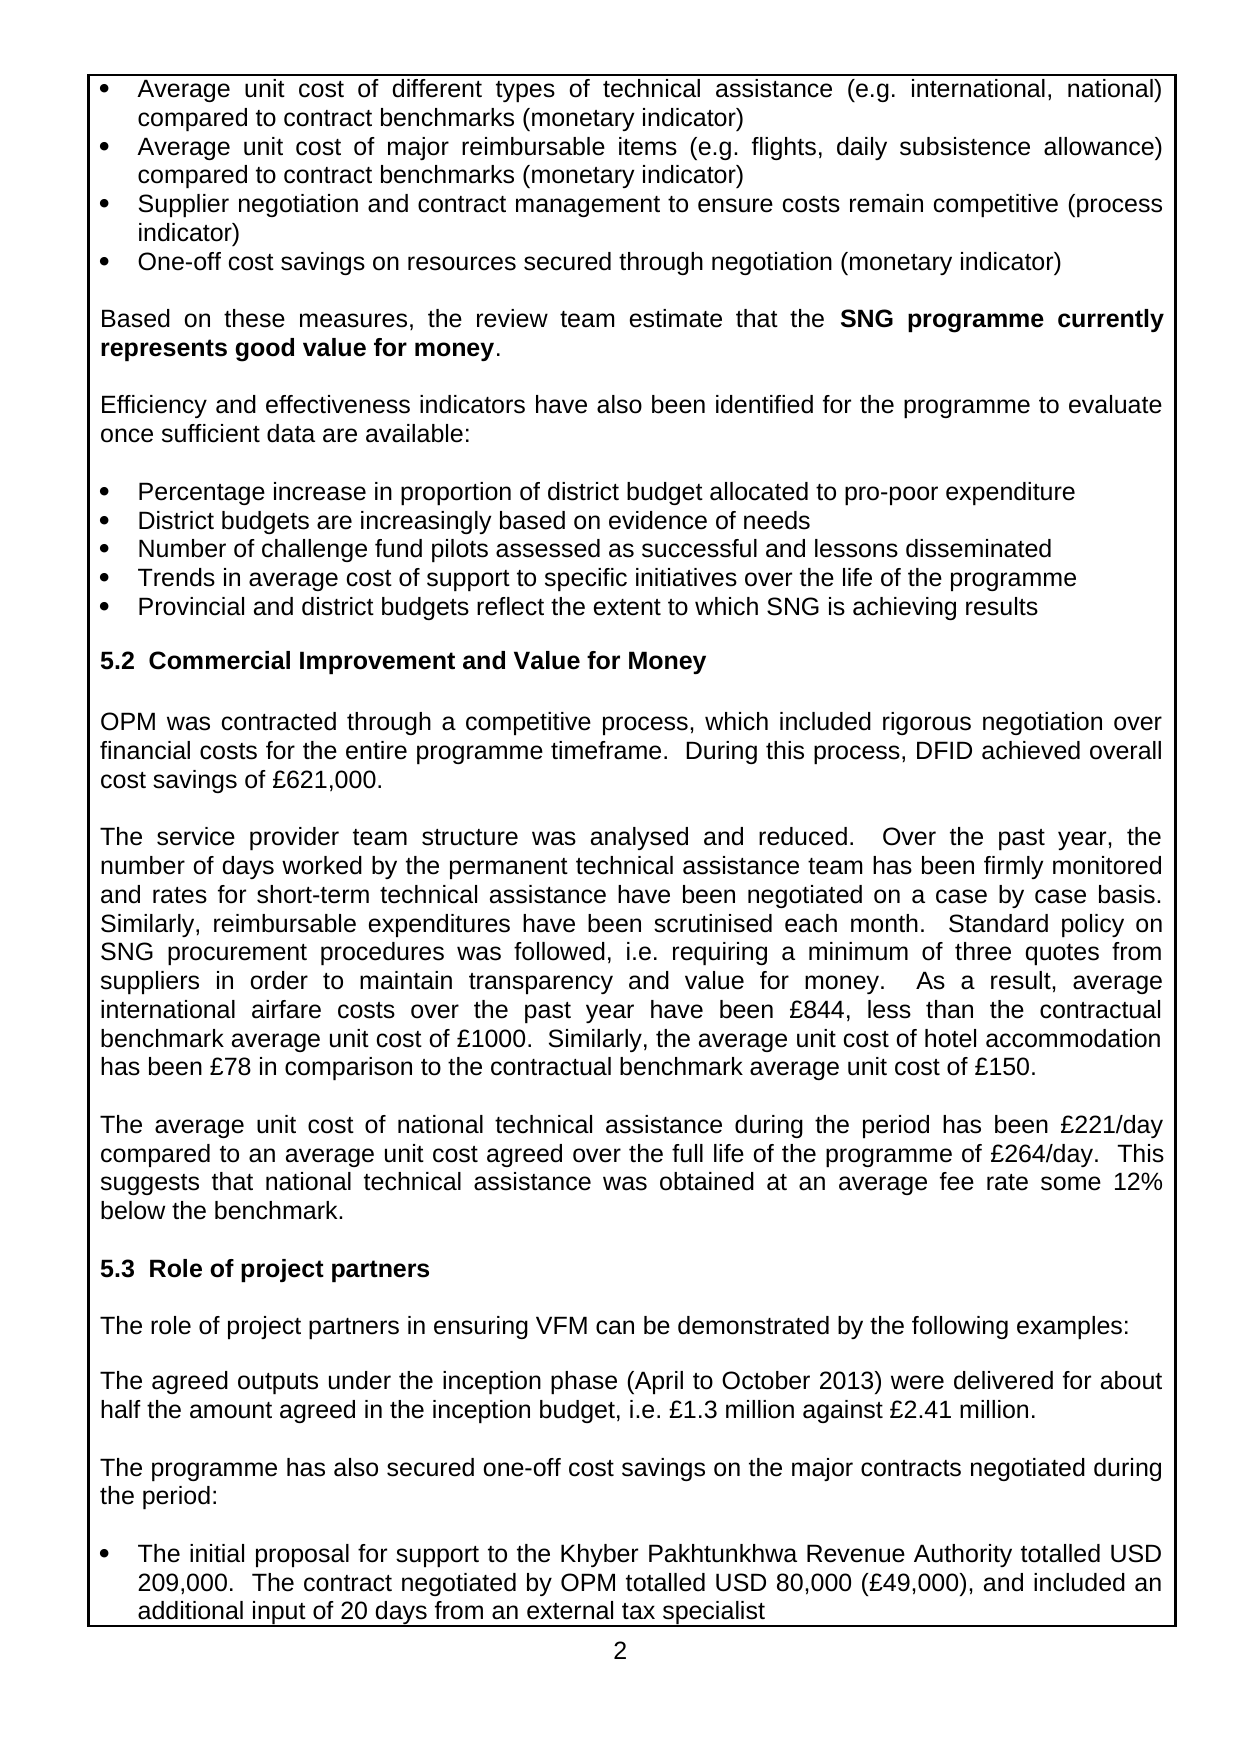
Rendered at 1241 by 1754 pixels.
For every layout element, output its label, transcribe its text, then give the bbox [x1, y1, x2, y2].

table_cell It was agreed between DFID and OPM that, for the first annual review of the programme, a Value For Money (VFM) assessment would only be based on economy indicators. There are insufficient data to make robust assessments of programme efficiency and effectiveness at this time. A methodology for assessing programme efficiency and effectiveness in years 2 and 3 of the programme is in place. The diagram below shows the breakdown of total programme input costs and results achieved during the first year. The key indicators of SNG economy, as presented in the VFM framework, are: Average unit cost of different types of technical assistance (e.g. international, national) compared to contract benchmarks (monetary indicator) Average unit cost of major reimbursable items (e.g. flights, daily subsistence allowance) compared to contract benchmarks (monetary indicator) Supplier negotiation and contract management to ensure costs remain competitive (process indicator) One-off cost savings on resources secured through negotiation (monetary indicator) Based on these measures, the review team estimate that the SNG programme currently represents good value for money. Efficiency and effectiveness indicators have also been identified for the programme to evaluate once sufficient data are available: Percentage increase in proportion of district budget allocated to pro-poor expenditure District budgets are increasingly based on evidence of needs Number of challenge fund pilots assessed as successful and lessons disseminated Trends in average cost of support to specific initiatives over the life of the programme Provincial and district budgets reflect the extent to which SNG is achieving results 5.2 Commercial Improvement and Value for Money OPM was contracted through a competitive process, which included rigorous negotiation over financial costs for the entire programme timeframe. During this process, DFID achieved overall cost savings of £621,000. The service provider team structure was analysed and reduced. Over the past year, the number of days worked by the permanent technical assistance team has been firmly monitored and rates for short-term technical assistance have been negotiated on a case by case basis. Similarly, reimbursable expenditures have been scrutinised each month. Standard policy on SNG procurement procedures was followed, i.e. requiring a minimum of three quotes from suppliers in order to maintain transparency and value for money. As a result, average international airfare costs over the past year have been £844, less than the contractual benchmark average unit cost of £1000. Similarly, the average unit cost of hotel accommodation has been £78 in comparison to the contractual benchmark average unit cost of £150. The average unit cost of national technical assistance during the period has been £221/day compared to an average unit cost agreed over the full life of the programme of £264/day. This suggests that national technical assistance was obtained at an average fee rate some 12% below the benchmark. 5.3 Role of project partners The role of project partners in ensuring VFM can be demonstrated by the following examples: The agreed outputs under the inception phase (April to October 2013) were delivered for about half the amount agreed in the inception budget, i.e. £1.3 million against £2.41 million. The programme has also secured one-off cost savings on the major contracts negotiated during the period: The initial proposal for support to the Khyber Pakhtunkhwa Revenue Authority totalled USD 209,000. The contract negotiated by OPM totalled USD 80,000 (£49,000), and included an additional input of 20 days from an external tax specialist The KP PRA was successfully established in July 2013 and collected Rs. 2.2 billion (£12.9 million) General Sales Tax (GST) on services in the first four months of its establishment. SNG’s intervention fast tracked the process by at least six months, achieving a net benefit of at least £17.6 million for Khyber Pakhtunkhwa The continuous audit of SNG’s conditional grants component was initially costed at Rs 31.5 million. OPM negotiated this to down to Rs 26 million, thus realising a saving of Rs 4.5 million, or £26,500. 5.4 Does the project still represent Value for Money: Yes The programme is clearly doing well on VFM when viewed from an economy perspective, and has successfully positioned itself as a reliable reform partner for both provincial governments. All the outputs are broadly on track. The theory of change of the programme (that improved government systems will contribute to improved service delivery in targeted districts) still holds. In the absence of either sustained results delivered to date or an impact evaluation, it is difficult to quantify value for money. Nonetheless, the trajectory of programme effectiveness is judged as positive. [90, 76, 1174, 1625]
